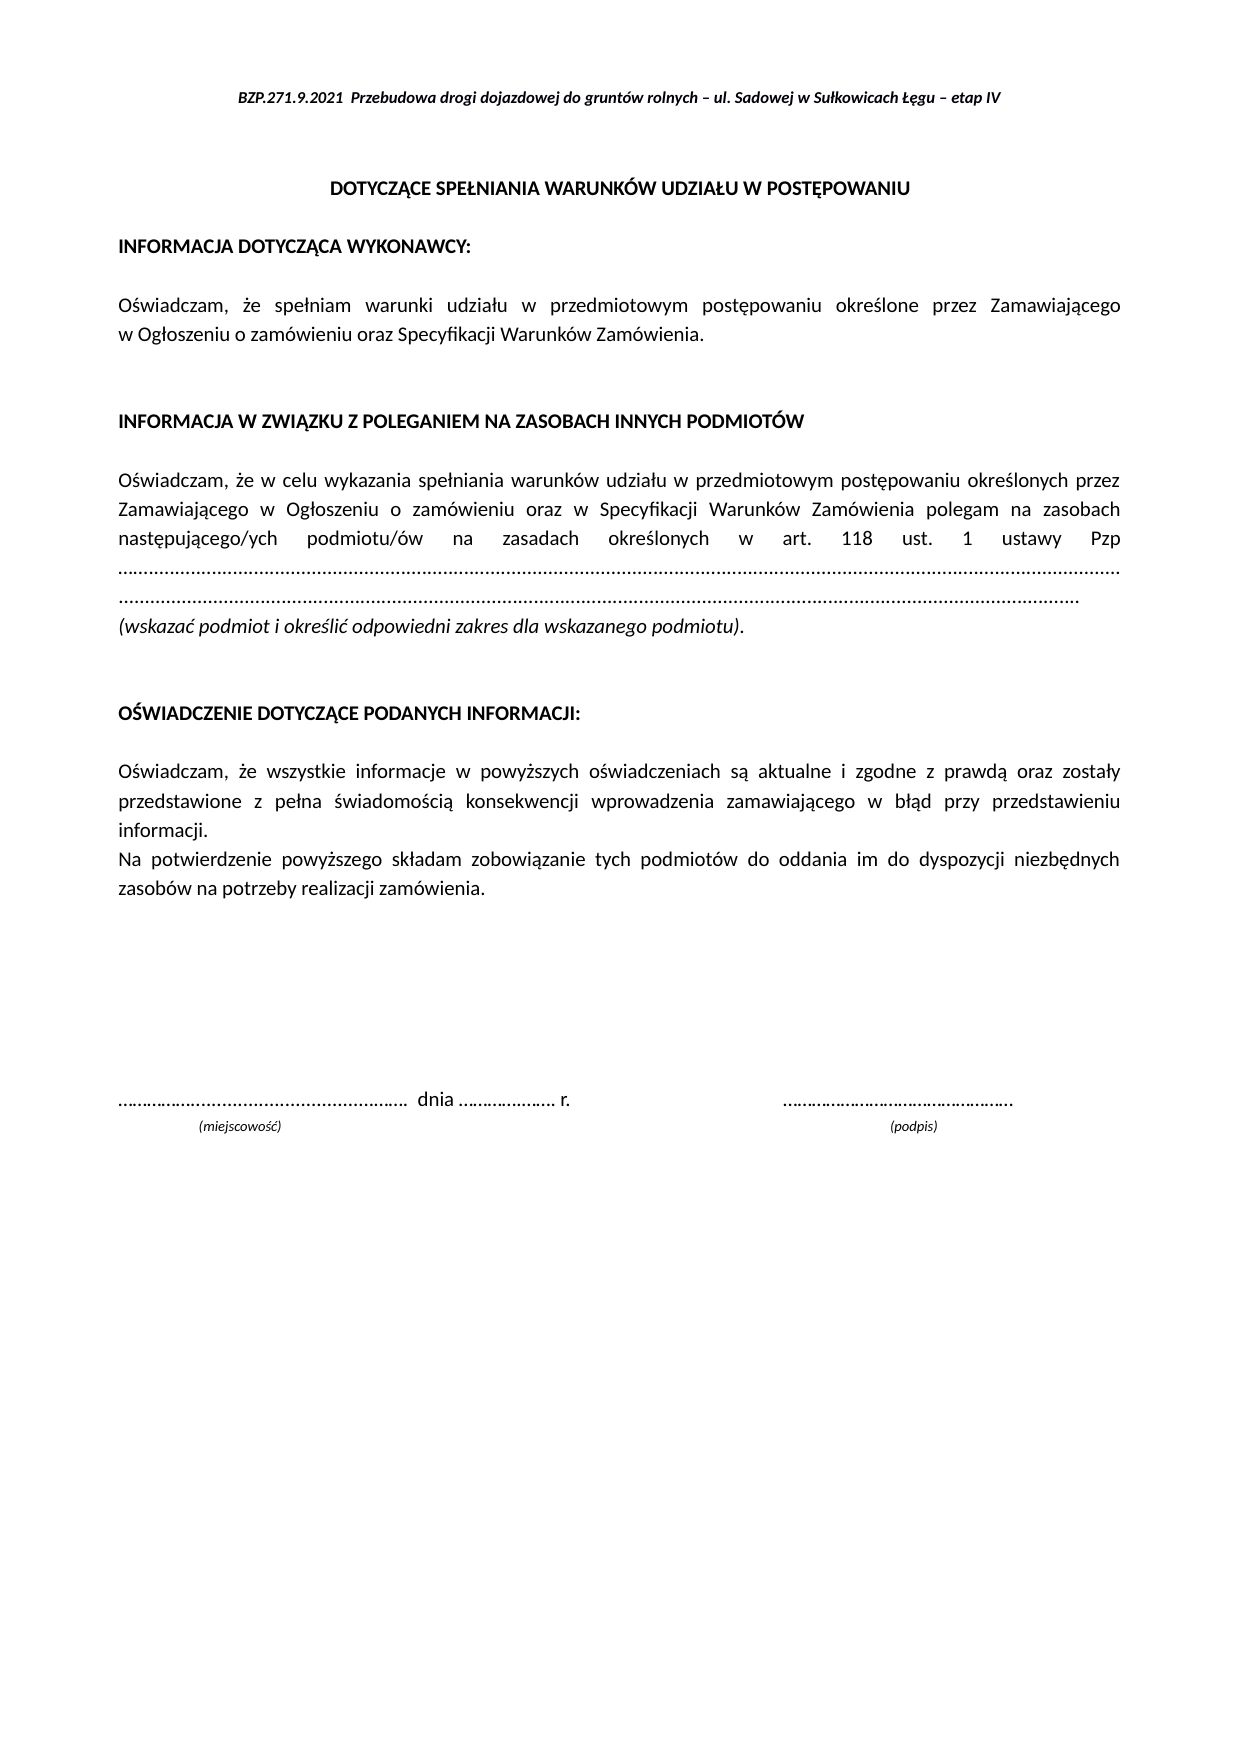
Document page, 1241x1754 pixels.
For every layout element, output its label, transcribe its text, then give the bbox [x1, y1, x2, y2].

text (wskazać podmiot i określić odpowiedni zakres dla wskazanego podmiotu). [118, 613, 1122, 638]
text (miejscowość) (podpis) [118, 1112, 1122, 1137]
text DOTYCZĄCE SPEŁNIANIA WARUNKÓW UDZIAŁU W POSTĘPOWANIU [118, 175, 1122, 201]
text Oświadczam, że wszystkie informacje w powyższych oświadczeniach są aktualne i zgodne z prawdą oraz zostały przedstawione z pełna świadomością konsekwencji wprowadzenia zamawiającego w błąd przy przedstawieniu informacji. [118, 759, 1122, 842]
text ……………...................................……. dnia ………….……. r. ………………………………………… [118, 1086, 1122, 1112]
text Na potwierdzenie powyższego składam zobowiązanie tych podmiotów do oddania im do dyspozycji niezbędnych zasobów na potrzeby realizacji zamówienia. [118, 846, 1122, 901]
text Oświadczam, że w celu wykazania spełniania warunków udziału w przedmiotowym postępowaniu określonych przez Zamawiającego w Ogłoszeniu o zamówieniu oraz w Specyfikacji Warunków Zamówienia polegam na zasobach następującego/ych podmiotu/ów na zasadach określonych w art. 118 ust. 1 ustawy Pzp …................................................................................................................................................................................................................................................................................................................................................................................... [118, 467, 1122, 609]
text INFORMACJA W ZWIĄZKU Z POLEGANIEM NA ZASOBACH INNYCH PODMIOTÓW [118, 409, 1122, 434]
text INFORMACJA DOTYCZĄCA WYKONAWCY: [118, 234, 1122, 259]
text Oświadczam, że spełniam warunki udziału w przedmiotowym postępowaniu określone przez Zamawiającego w Ogłoszeniu o zamówieniu oraz Specyfikacji Warunków Zamówienia. [118, 292, 1122, 347]
text OŚWIADCZENIE DOTYCZĄCE PODANYCH INFORMACJI: [118, 700, 1122, 726]
